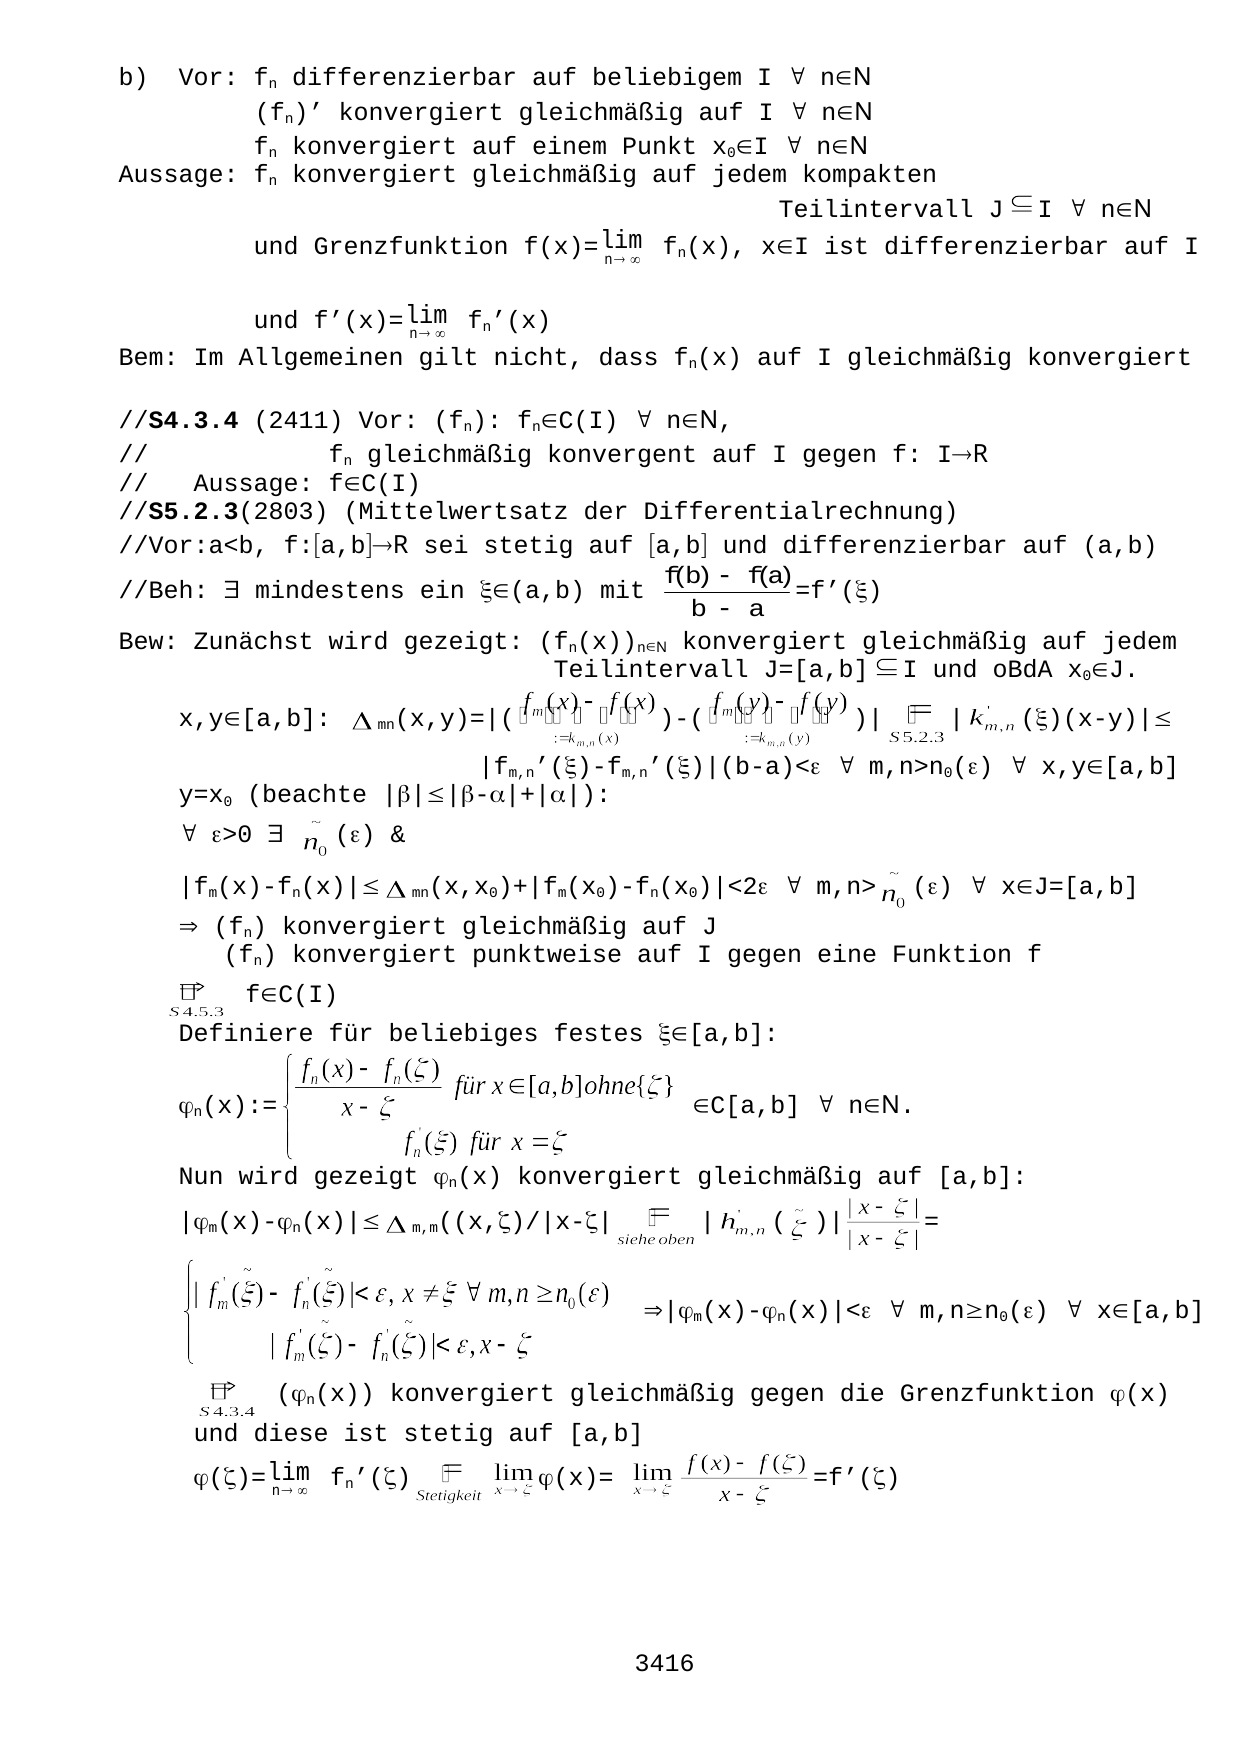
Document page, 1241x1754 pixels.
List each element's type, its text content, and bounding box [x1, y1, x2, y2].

text  (fn) konvergiert gleichmäßig auf J [118, 913, 1211, 942]
text Bew: Zunächst wird gezeigt: (fn(x))nN konvergiert gleichmäßig auf jedem Teilintervall J=[a,b]I und oBdA x0J. x,y[a,b]: mn(x,y)=|()-()||()(x-y)| [118, 622, 1211, 754]
text |fm(x)-fn(x)|mn(x,x0)+|fm(x0)-fn(x0)|<2  m,n>()  xJ=[a,b] [118, 862, 1211, 913]
text ()= fn’()(x)= =f’() [118, 1448, 1211, 1538]
text //S4.3.4 (2411) Vor: (fn): fnC(I)  nN, [118, 402, 1211, 436]
text (fn) konvergiert punktweise auf I gegen eine Funktion f [118, 942, 1211, 970]
text y=x0 (beachte |||-|+||): [118, 782, 1211, 810]
text  >0  () & [118, 810, 1211, 862]
text |m(x)-n(x)|m,m((x,)/|x-||()|= |m(x)-n(x)|<  m,nn0()  x[a,b] (n(x)) konvergiert gleichmäßig gegen die Grenzfunktion (x) und diese ist stetig auf [a,b] [118, 1192, 1211, 1448]
text //Vor:a<b, f:a,bR sei stetig auf a,b und differenzierbar auf (a,b) [118, 527, 1211, 561]
text |fm,n’()-fm,n’()|(b-a)<  m,n>n0()  x,y[a,b] [118, 754, 1211, 782]
text fC(I) Definiere für beliebiges festes [a,b]: n(x):= C[a,b]  nN. [118, 970, 1211, 1164]
text Nun wird gezeigt n(x) konvergiert gleichmäßig auf [a,b]: [118, 1164, 1211, 1192]
text b) Vor: fn differenzierbar auf beliebigem I  nN (fn)’ konvergiert gleichmäßig auf I  nN fn konvergiert auf einem Punkt x0I  nN Aussage: fn konvergiert gleichmäßig auf jedem kompakten Teilintervall JI  nN und Grenzfunktion f(x)= fn(x), xI ist differenzierbar auf I und f’(x)= fn’(x) Bem: Im Allgemeinen gilt nicht, dass fn(x) auf I gleichmäßig konvergiert [118, 59, 1211, 373]
text //Beh:  mindestens ein (a,b) mit =f’() [118, 561, 1211, 622]
text // fn gleichmäßig konvergent auf I gegen f: IR // Aussage: fC(I) //S5.2.3(2803) (Mittelwertsatz der Differentialrechnung) [118, 436, 1211, 527]
